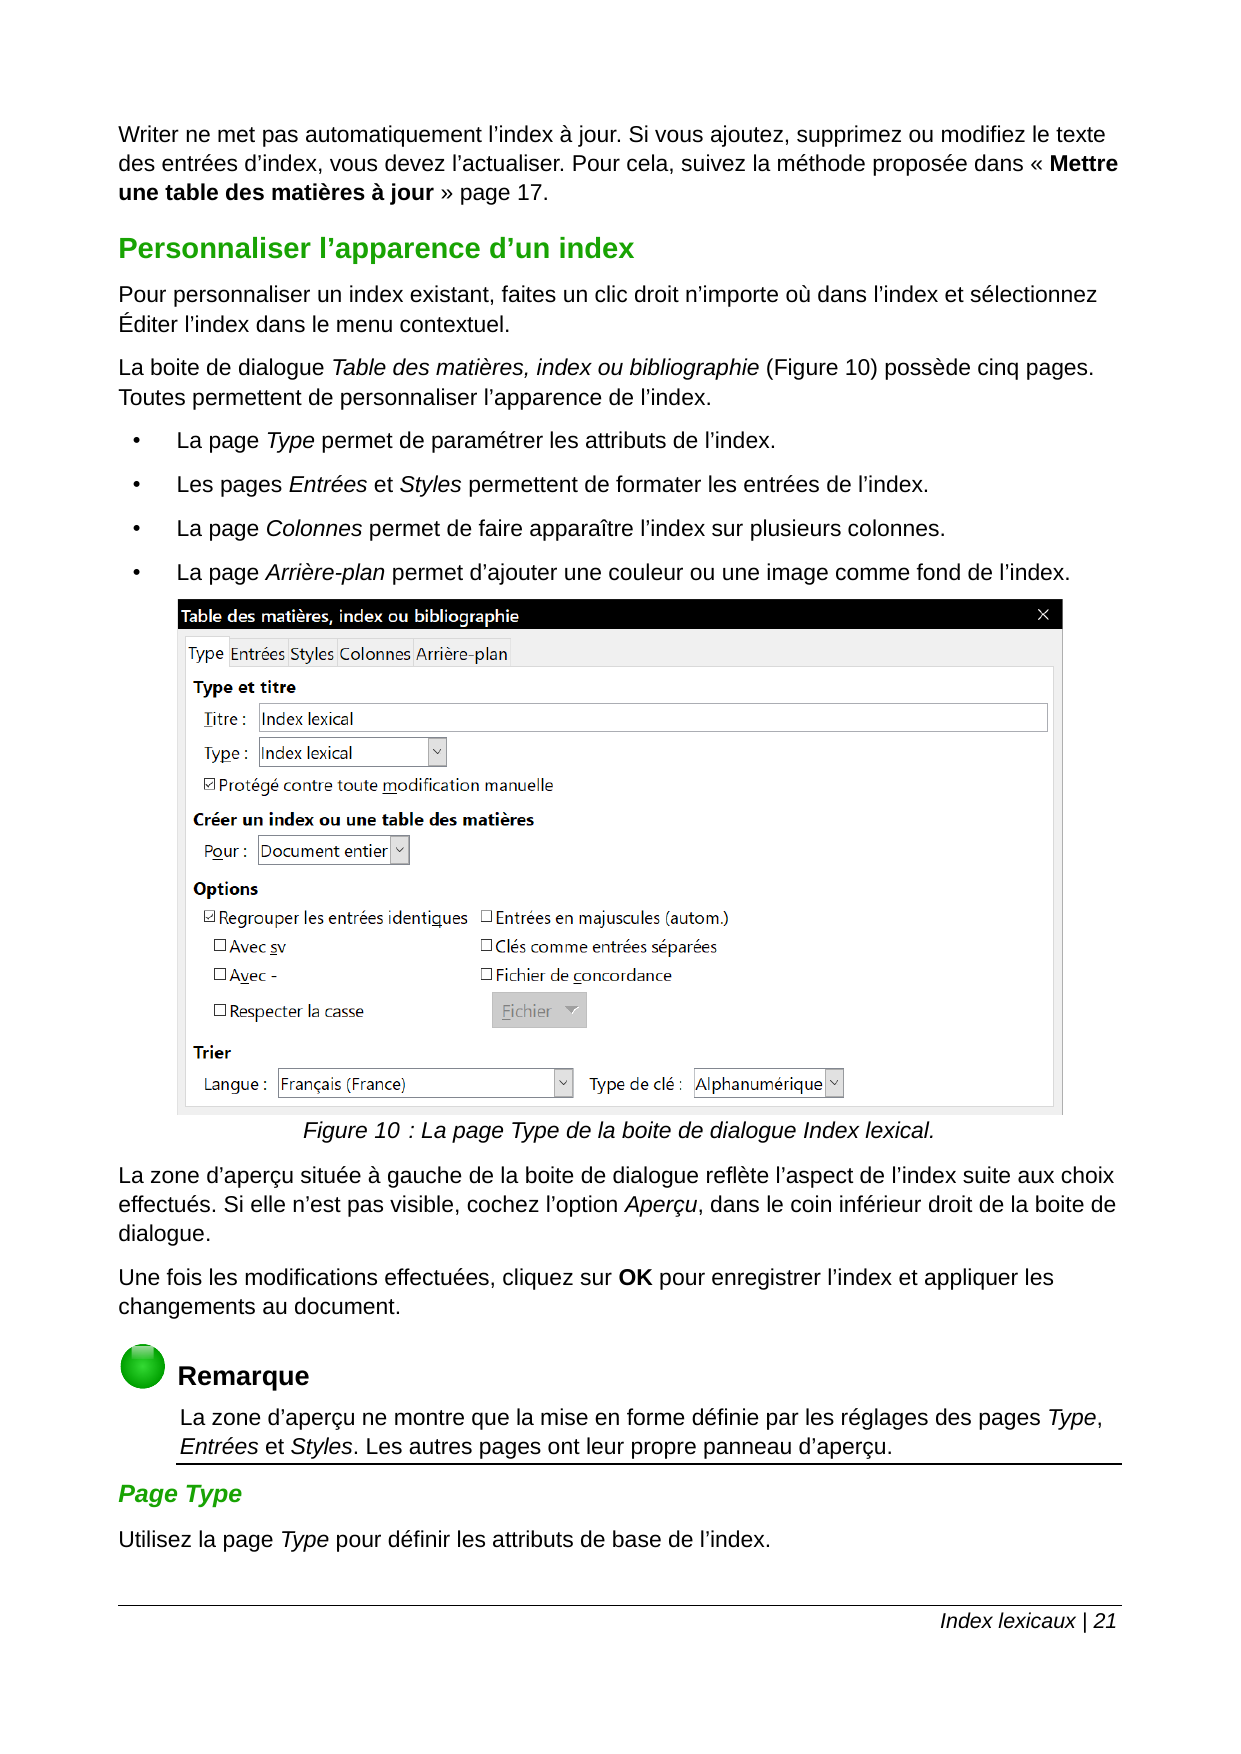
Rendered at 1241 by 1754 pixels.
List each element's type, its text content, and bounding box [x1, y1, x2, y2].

text La zone d’aperçu située à gauche de la boite de dialogue reflète l’aspect de l’index suite aux choix effectués. Si elle n’est pas visible, cochez l’option Aperçu, dans le coin inférieur droit de la boite de dialogue. [118, 1159, 1122, 1247]
text Pour personnaliser un index existant, faites un clic droit n’importe où dans l’index et sélectionnez Éditer l’index dans le menu contextuel. [118, 278, 1122, 337]
text Figure 10 : La page Type de la boite de dialogue Index lexical. [118, 1115, 1122, 1144]
text La boite de dialogue Table des matières, index ou bibliographie (Figure 10) possède cinq pages. Toutes permettent de personnaliser l’apparence de l’index. [118, 351, 1122, 410]
subtitle Page Type [118, 1479, 1122, 1509]
list La page Colonnes permet de faire apparaître l’index sur plusieurs colonnes. [133, 512, 1122, 541]
subtitle Remarque [118, 1342, 1122, 1391]
text Une fois les modifications effectuées, cliquez sur OK pour enregistrer l’index et appliquer les changements au document. [118, 1261, 1122, 1319]
picture [177, 599, 1063, 1115]
list Les pages Entrées et Styles permettent de formater les entrées de l’index. [133, 468, 1122, 497]
text Utilisez la page Type pour définir les attributs de base de l’index. [118, 1523, 1122, 1552]
text La zone d’aperçu ne montre que la mise en forme définie par les réglages des pages Type, Entrées et Styles. Les autres pages ont leur propre panneau d’aperçu. [176, 1398, 1122, 1463]
text Writer ne met pas automatiquement l’index à jour. Si vous ajoutez, supprimez ou modifiez le texte des entrées d’index, vous devez l’actualiser. Pour cela, suivez la méthode proposée dans « Mettre une table des matières à jour » page 17. [118, 118, 1122, 206]
list La page Type permet de paramétrer les attributs de l’index. [133, 424, 1122, 453]
subtitle Personnaliser l’apparence d’un index [118, 235, 1122, 264]
list La page Arrière-plan permet d’ajouter une couleur ou une image comme fond de l’index. [133, 556, 1122, 585]
